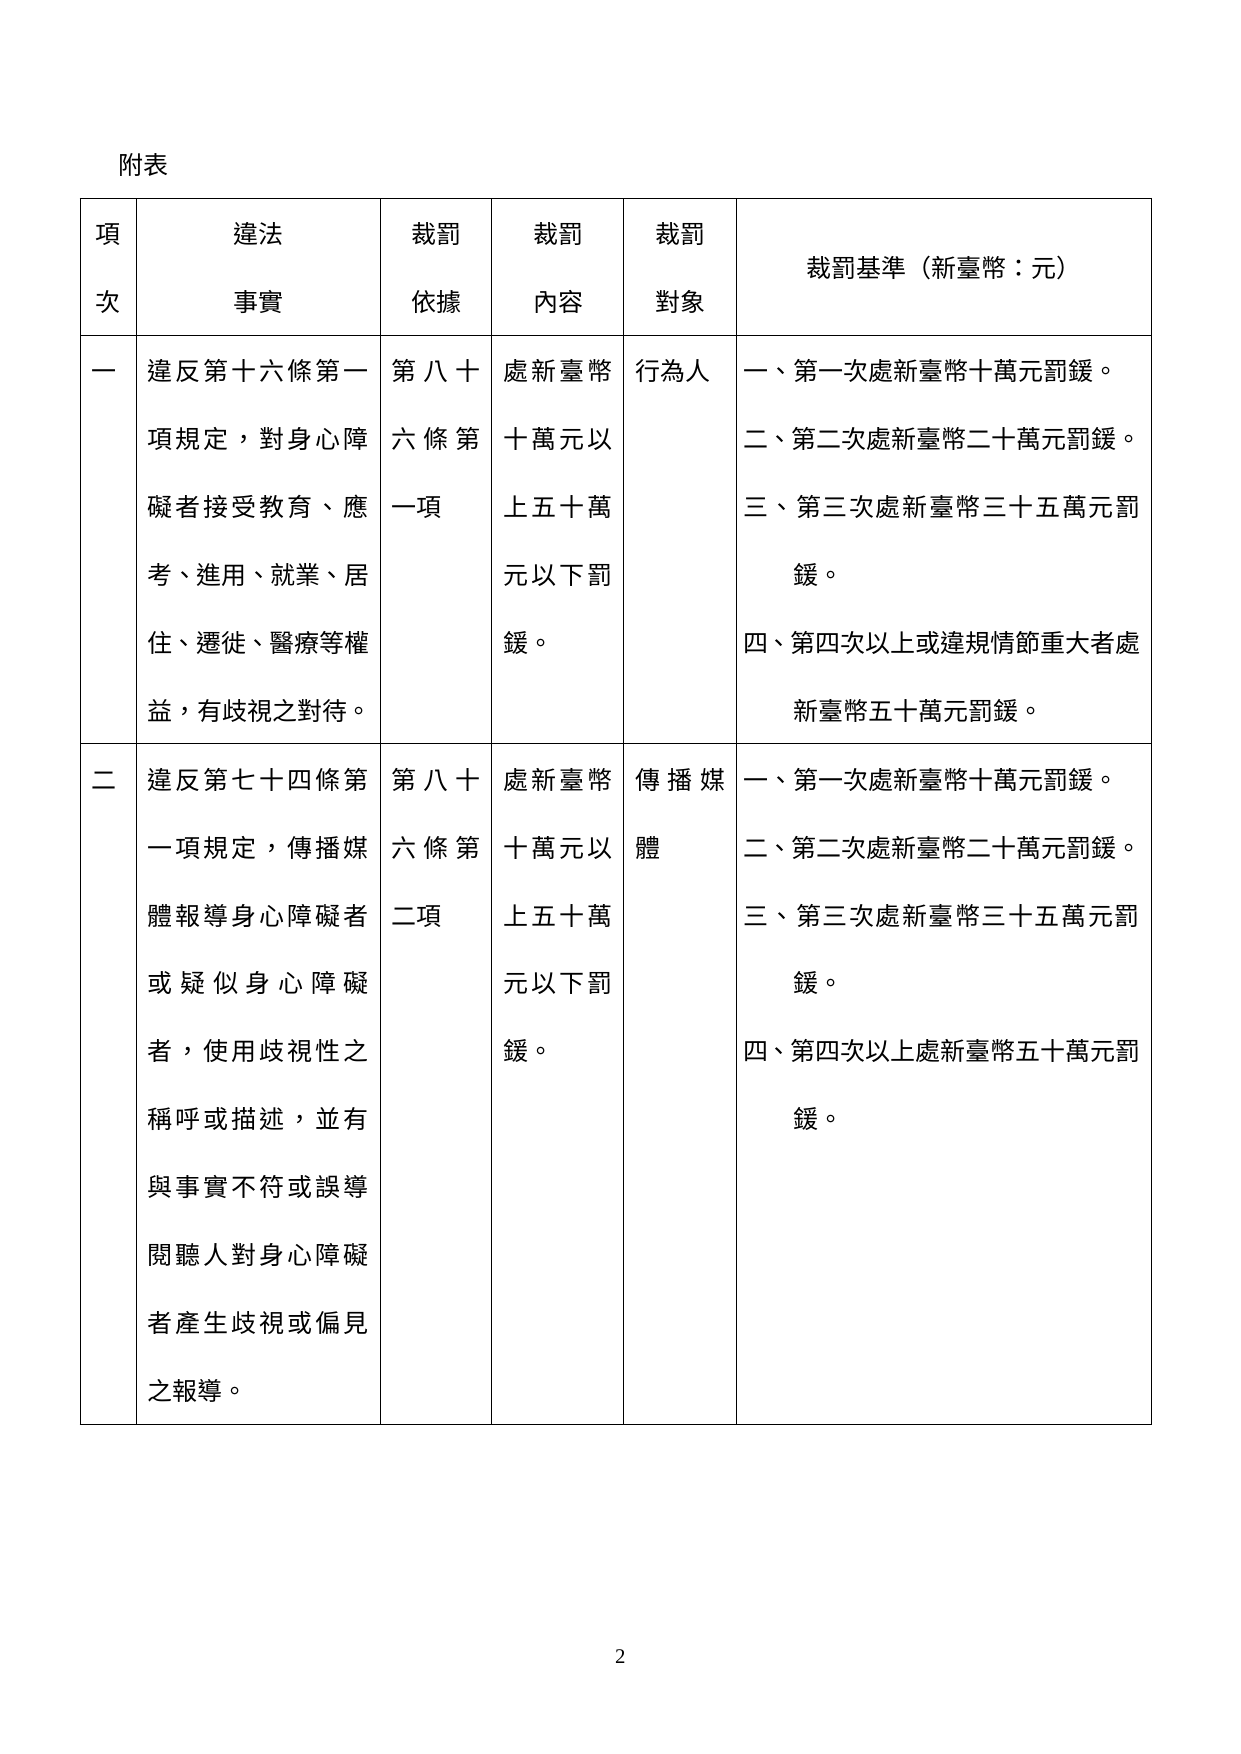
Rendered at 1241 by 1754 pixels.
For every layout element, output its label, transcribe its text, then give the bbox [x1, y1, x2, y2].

table_cell 一、第一次處新臺幣十萬元罰鍰。 二、第二次處新臺幣二十萬元罰鍰。 三、第三次處新臺幣三十五萬元罰鍰。 四、第四次以上或違規情節重大者處新臺幣五十萬元罰鍰。 [737, 336, 1151, 743]
table_cell 二 [81, 744, 136, 1423]
table_cell 處新臺幣十萬元以上五十萬元以下罰鍰。 [492, 744, 623, 1423]
table_cell 處新臺幣十萬元以上五十萬元以下罰鍰。 [492, 336, 623, 743]
table_header 違法 事實 [137, 199, 380, 335]
table_cell 行為人 [624, 336, 736, 743]
table_header 裁罰 內容 [492, 199, 623, 335]
table_header 裁罰 依據 [381, 199, 491, 335]
table_header 裁罰基準（新臺幣：元） [737, 199, 1151, 335]
text 附表 [118, 130, 1122, 198]
table_cell 傳播媒體 [624, 744, 736, 1423]
table_cell 第八十六條第一項 [381, 336, 491, 743]
table_cell 一、第一次處新臺幣十萬元罰鍰。 二、第二次處新臺幣二十萬元罰鍰。 三、第三次處新臺幣三十五萬元罰鍰。 四、第四次以上處新臺幣五十萬元罰鍰。 [737, 744, 1151, 1423]
table_header 項次 [81, 199, 136, 335]
table_cell 違反第十六條第一項規定，對身心障礙者接受教育、應考、進用、就業、居住、遷徙、醫療等權益，有歧視之對待。 [137, 336, 380, 743]
table_header 裁罰 對象 [624, 199, 736, 335]
table_cell 違反第七十四條第一項規定，傳播媒體報導身心障礙者或疑似身心障礙者，使用歧視性之稱呼或描述，並有與事實不符或誤導閱聽人對身心障礙者產生歧視或偏見之報導。 [137, 744, 380, 1423]
table_cell 第八十六條第二項 [381, 744, 491, 1423]
table_cell 一 [81, 336, 136, 743]
